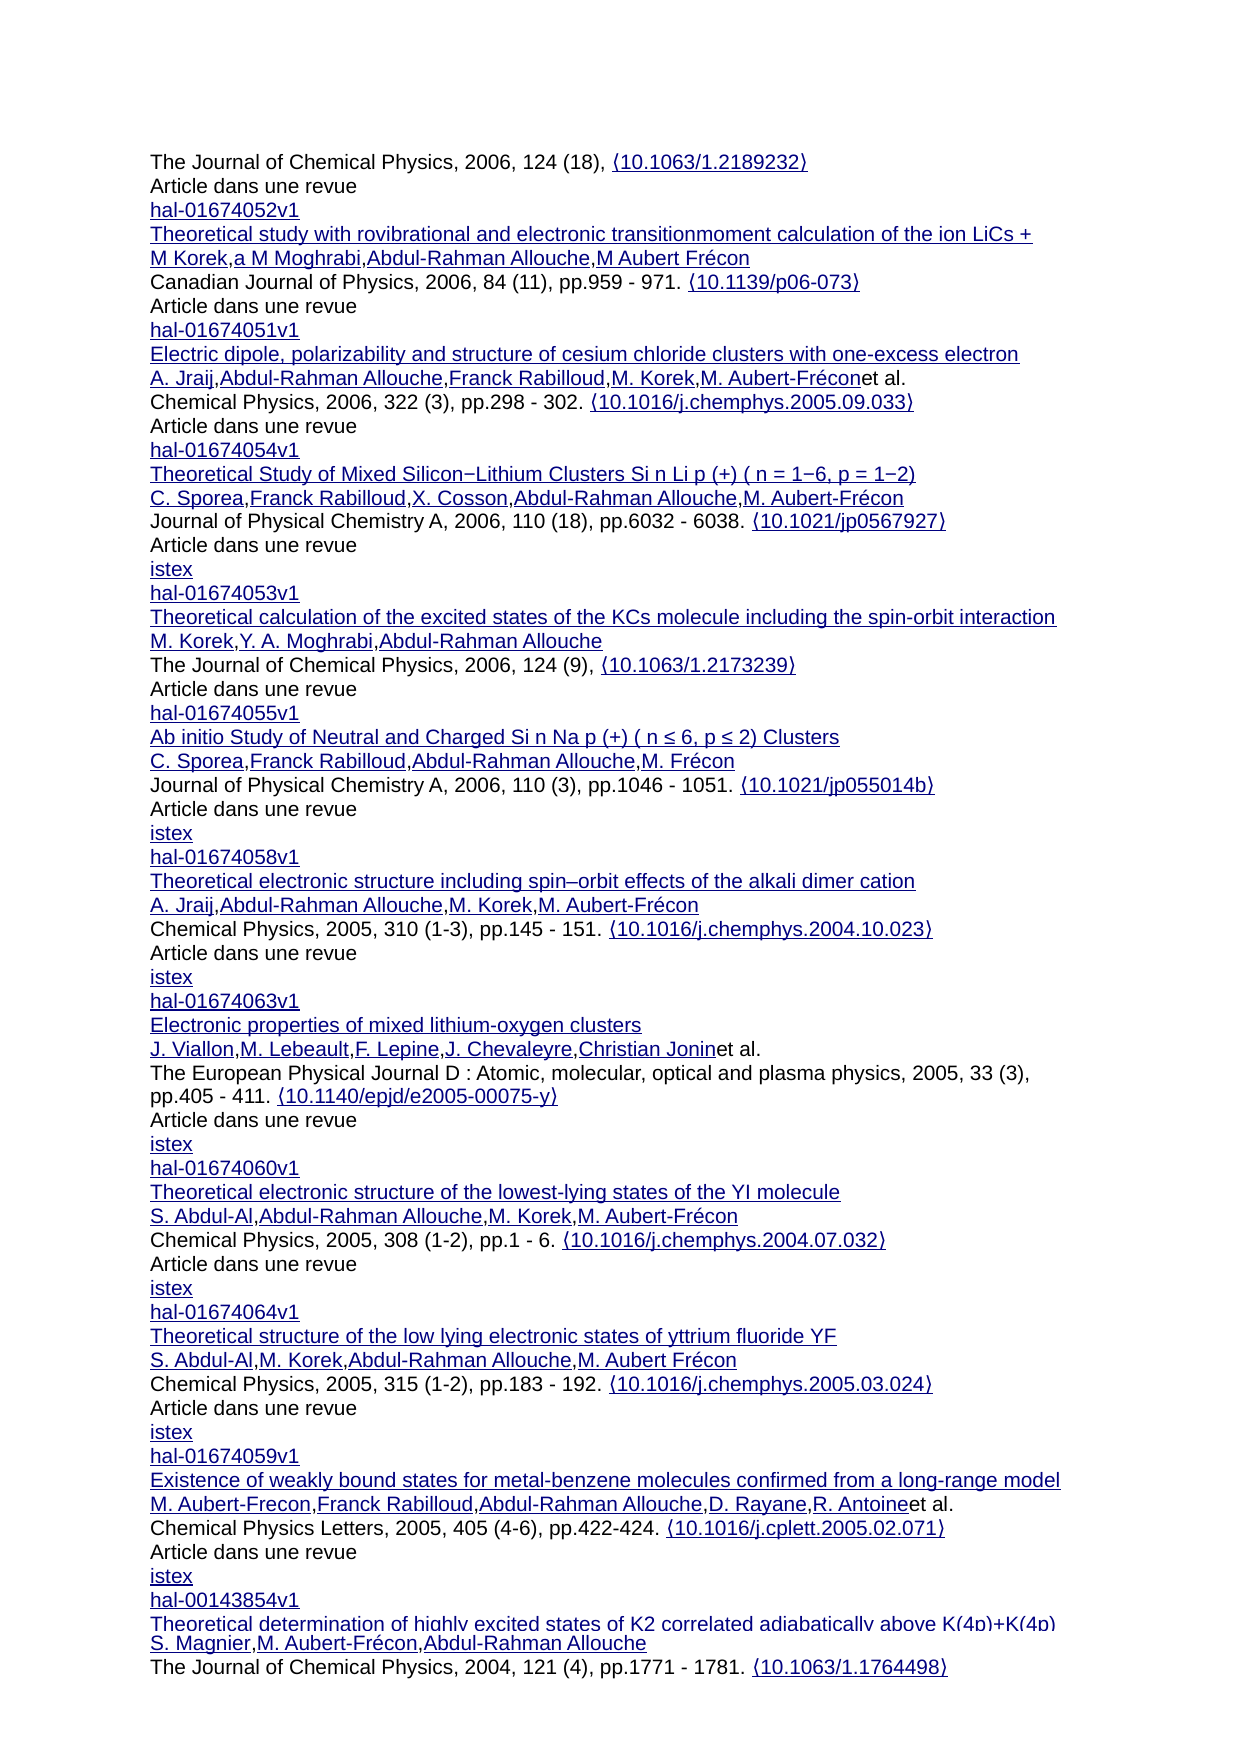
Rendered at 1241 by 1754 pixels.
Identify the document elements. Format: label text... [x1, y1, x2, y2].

table_cell Electronic properties of mixed lithium-oxygen clusters J. Viallon,M. Lebeault,F. Lepine,J. Chevaleyre,Christian Joninet al. The European Physical Journal D : Atomic, molecular, optical and plasma physics, 2005, 33 (3), pp.405 - 411. ⟨10.1140/epjd/e2005-00075-y⟩ Article dans une revue istex hal-01674060v1 [150, 1013, 1090, 1180]
table_cell Theoretical electronic structure including spin–orbit effects of the alkali dimer cation A. Jraij,Abdul-Rahman Allouche,M. Korek,M. Aubert-Frécon Chemical Physics, 2005, 310 (1-3), pp.145 - 151. ⟨10.1016/j.chemphys.2004.10.023⟩ Article dans une revue istex hal-01674063v1 [150, 869, 1090, 1012]
table_cell Theoretical determination of highly excited states of K2 correlated adiabatically above K(4p)+K(4p) S. Magnier,M. Aubert-Frécon,Abdul-Rahman Allouche The Journal of Chemical Physics, 2004, 121 (4), pp.1771 - 1781. ⟨10.1063/1.1764498⟩ [150, 1611, 1090, 1679]
table_cell Electric dipole, polarizability and structure of cesium chloride clusters with one-excess electron A. Jraij,Abdul-Rahman Allouche,Franck Rabilloud,M. Korek,M. Aubert-Fréconet al. Chemical Physics, 2006, 322 (3), pp.298 - 302. ⟨10.1016/j.chemphys.2005.09.033⟩ Article dans une revue hal-01674054v1 [150, 342, 1090, 461]
table_cell Theoretical Study of Mixed Silicon−Lithium Clusters Si n Li p (+) ( n = 1−6, p = 1−2) C. Sporea,Franck Rabilloud,X. Cosson,Abdul-Rahman Allouche,M. Aubert-Frécon Journal of Physical Chemistry A, 2006, 110 (18), pp.6032 - 6038. ⟨10.1021/jp0567927⟩ Article dans une revue istex hal-01674053v1 [150, 461, 1090, 605]
table_cell Theoretical calculation of the excited states of the KCs molecule including the spin-orbit interaction M. Korek,Y. A. Moghrabi,Abdul-Rahman Allouche The Journal of Chemical Physics, 2006, 124 (9), ⟨10.1063/1.2173239⟩ Article dans une revue hal-01674055v1 [150, 605, 1090, 725]
table_cell Theoretical structure of the low lying electronic states of yttrium fluoride YF S. Abdul-Al,M. Korek,Abdul-Rahman Allouche,M. Aubert Frécon Chemical Physics, 2005, 315 (1-2), pp.183 - 192. ⟨10.1016/j.chemphys.2005.03.024⟩ Article dans une revue istex hal-01674059v1 [150, 1324, 1090, 1468]
table_cell Theoretical electronic structure of the lowest-lying states of the YI molecule S. Abdul-Al,Abdul-Rahman Allouche,M. Korek,M. Aubert-Frécon Chemical Physics, 2005, 308 (1-2), pp.1 - 6. ⟨10.1016/j.chemphys.2004.07.032⟩ Article dans une revue istex hal-01674064v1 [150, 1180, 1090, 1324]
table_cell Theoretical study with rovibrational and electronic transitionmoment calculation of the ion LiCs + M Korek,a M Moghrabi,Abdul-Rahman Allouche,M Aubert Frécon Canadian Journal of Physics, 2006, 84 (11), pp.959 - 971. ⟨10.1139/p06-073⟩ Article dans une revue hal-01674051v1 [150, 222, 1090, 342]
table_cell The Journal of Chemical Physics, 2006, 124 (18), ⟨10.1063/1.2189232⟩ Article dans une revue hal-01674052v1 [150, 150, 1090, 222]
table_cell Existence of weakly bound states for metal-benzene molecules confirmed from a long-range model M. Aubert-Frecon,Franck Rabilloud,Abdul-Rahman Allouche,D. Rayane,R. Antoineet al. Chemical Physics Letters, 2005, 405 (4-6), pp.422-424. ⟨10.1016/j.cplett.2005.02.071⟩ Article dans une revue istex hal-00143854v1 [150, 1468, 1090, 1611]
table_cell Ab initio Study of Neutral and Charged Si n Na p (+) ( n ≤ 6, p ≤ 2) Clusters C. Sporea,Franck Rabilloud,Abdul-Rahman Allouche,M. Frécon Journal of Physical Chemistry A, 2006, 110 (3), pp.1046 - 1051. ⟨10.1021/jp055014b⟩ Article dans une revue istex hal-01674058v1 [150, 725, 1090, 869]
